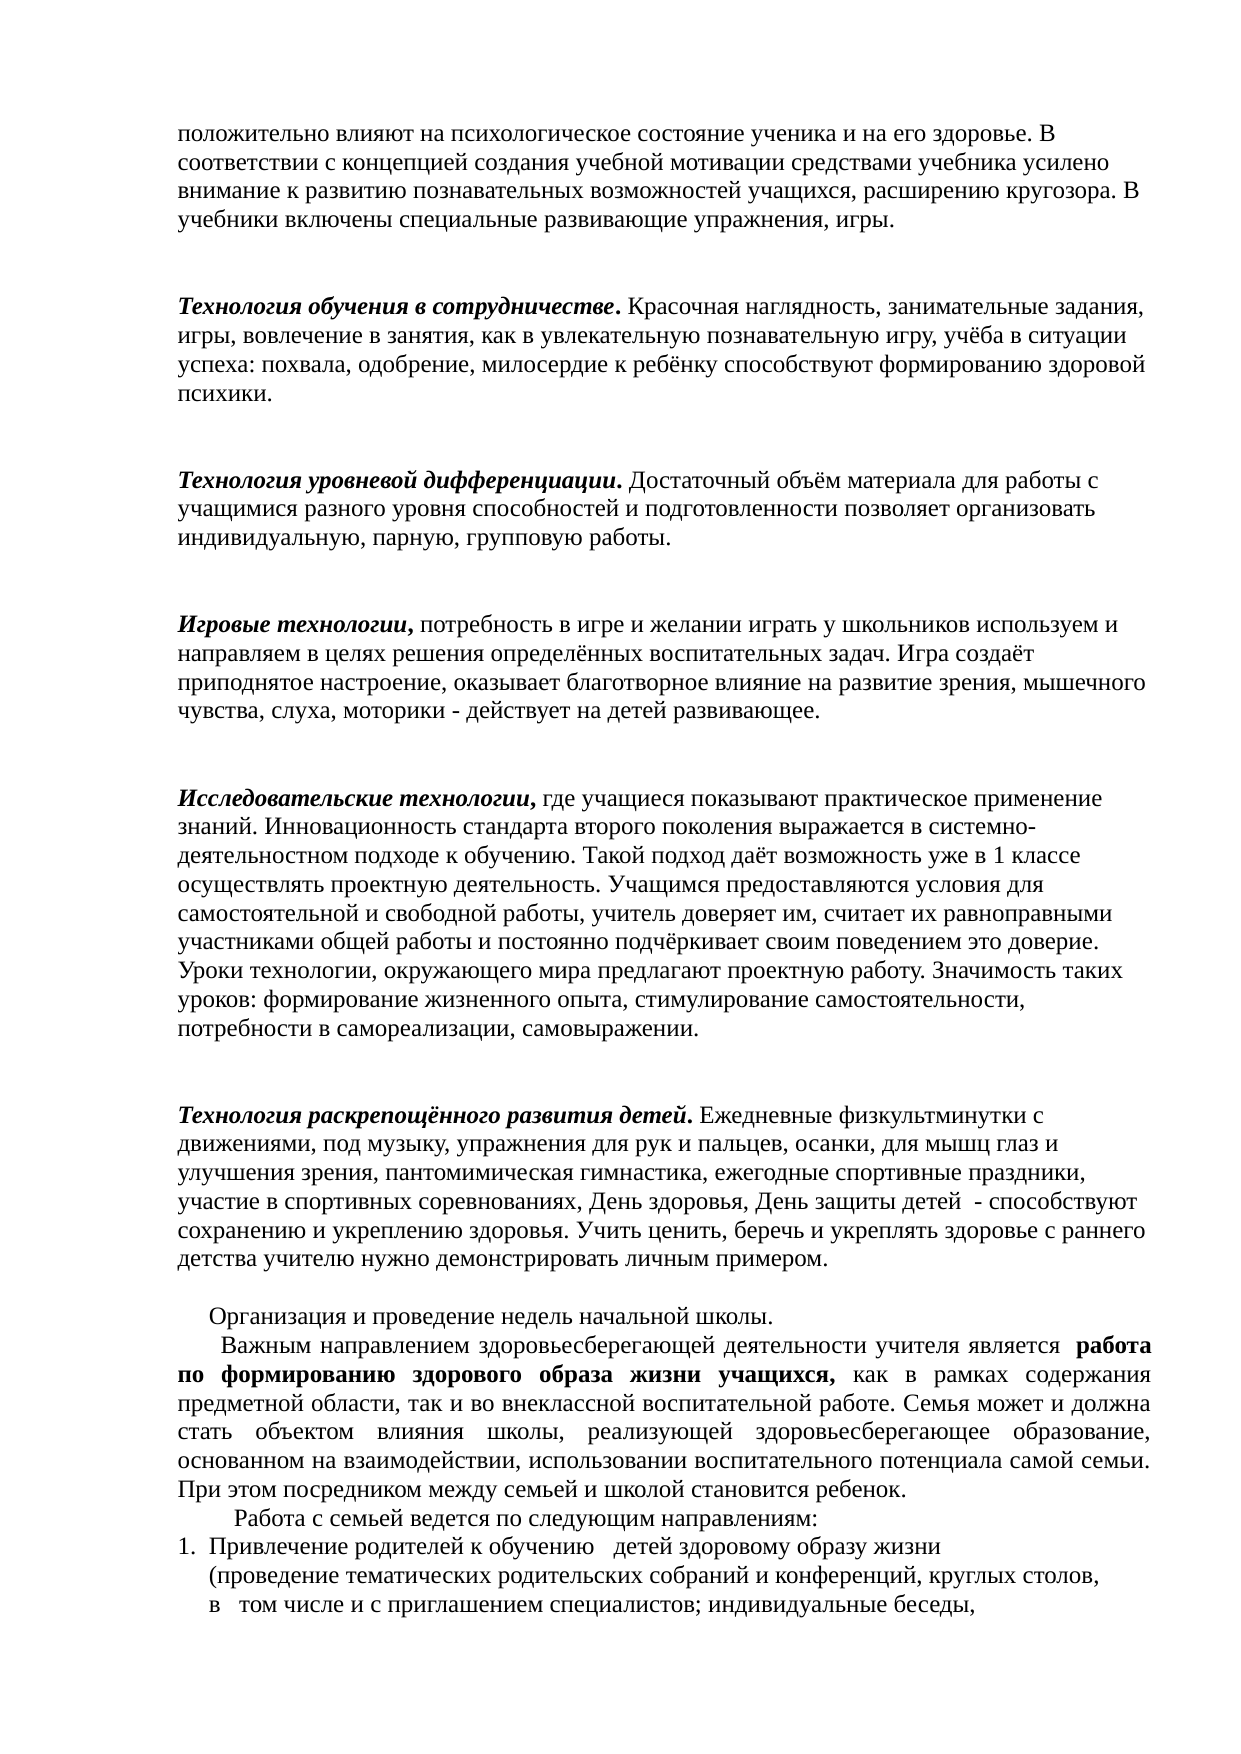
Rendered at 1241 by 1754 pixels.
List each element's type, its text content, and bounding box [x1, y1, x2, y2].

text Организация и проведение недель начальной школы. [177, 1301, 1152, 1330]
text Исследовательские технологии, где учащиеся показывают практическое применение знаний. Инновационность стандарта второго поколения выражается в системно- деятельностном подходе к обучению. Такой подход даёт возможность уже в 1 классе осуществлять проектную деятельность. Учащимся предоставляются условия для самостоятельной и свободной работы, учитель доверяет им, считает их равноправными участниками общей работы и постоянно подчёркивает своим поведением это доверие. Уроки технологии, окружающего мира предлагают проектную работу. Значимость таких уроков: формирование жизненного опыта, стимулирование самостоятельности, потребности в самореализации, самовыражении. [177, 783, 1152, 1041]
text положительно влияют на психологическое состояние ученика и на его здоровье. В соответствии с концепцией создания учебной мотивации средствами учебника усилено внимание к развитию познавательных возможностей учащихся, расширению кругозора. В учебники включены специальные развивающие упражнения, игры. [177, 118, 1152, 233]
text Работа с семьей ведется по следующим направлениям: [177, 1503, 1152, 1531]
text Технология уровневой дифференциации. Достаточный объём материала для работы с учащимися разного уровня способностей и подготовленности позволяет организовать индивидуальную, парную, групповую работы. [177, 465, 1152, 551]
text Технология раскрепощённого развития детей. Ежедневные физкультминутки с движениями, под музыку, упражнения для рук и пальцев, осанки, для мышц глаз и улучшения зрения, пантомимическая гимнастика, ежегодные спортивные праздники, участие в спортивных соревнованиях, День здоровья, День защиты детей - способствуют сохранению и укреплению здоровья. Учить ценить, беречь и укреплять здоровье с раннего детства учителю нужно демонстрировать личным примером. [177, 1100, 1152, 1272]
text Игровые технологии, потребность в игре и желании играть у школьников используем и направляем в целях решения определённых воспитательных задач. Игра создаёт приподнятое настроение, оказывает благотворное влияние на развитие зрения, мышечного чувства, слуха, моторики - действует на детей развивающее. [177, 609, 1152, 724]
text в том числе и с приглашением специалистов; индивидуальные беседы, [177, 1589, 1152, 1618]
text 1. Привлечение родителей к обучению детей здоровому образу жизни [177, 1531, 1152, 1560]
text Технология обучения в сотрудничестве. Красочная наглядность, занимательные задания, игры, вовлечение в занятия, как в увлекательную познавательную игру, учёба в ситуации успеха: похвала, одобрение, милосердие к ребёнку способствуют формированию здоровой психики. [177, 291, 1152, 406]
text Важным направлением здоровьесберегающей деятельности учителя является работа по формированию здорового образа жизни учащихся, как в рамках содержания предметной области, так и во внеклассной воспитательной работе. Семья может и должна стать объектом влияния школы, реализующей здоровьесберегающее образование, основанном на взаимодействии, использовании воспитательного потенциала самой семьи. При этом посредником между семьей и школой становится ребенок. [177, 1330, 1152, 1503]
text (проведение тематических родительских собраний и конференций, круглых столов, [177, 1560, 1152, 1589]
